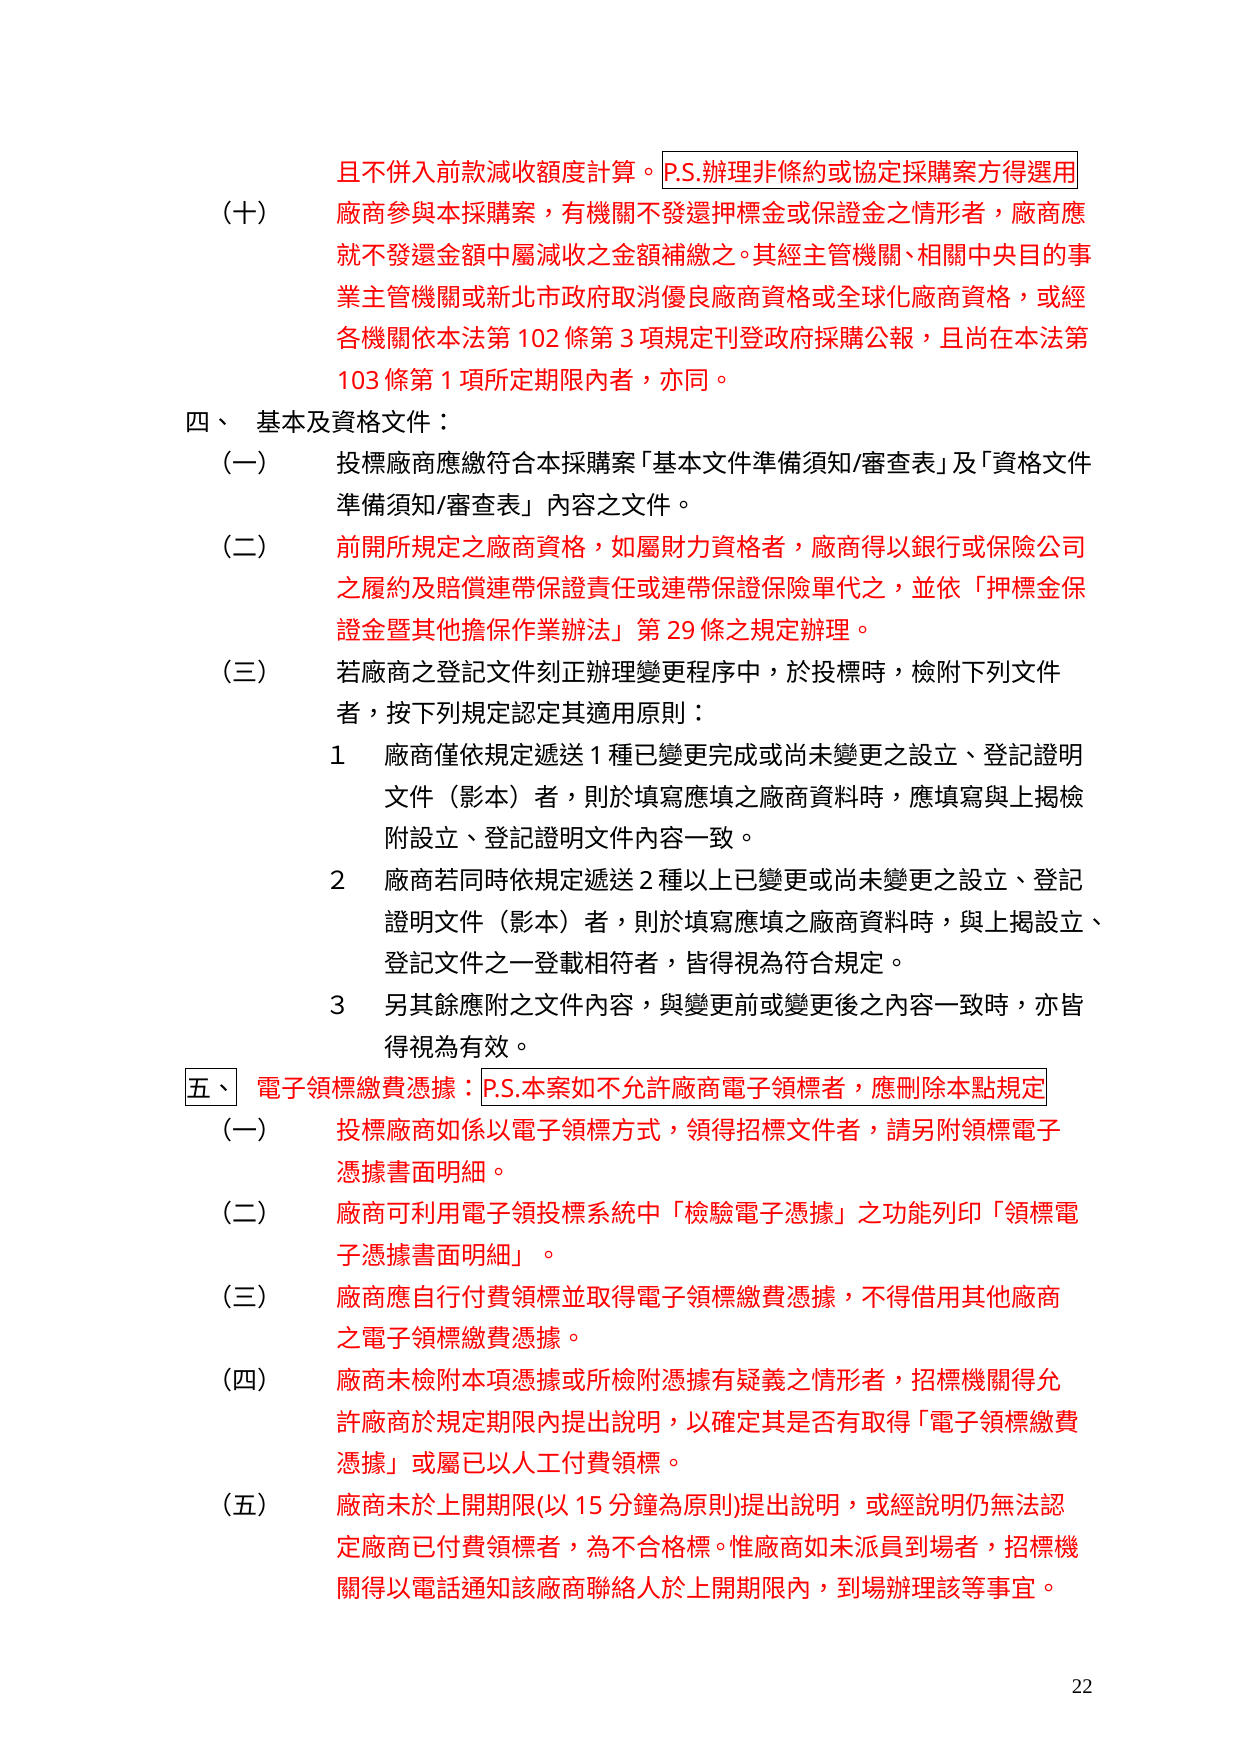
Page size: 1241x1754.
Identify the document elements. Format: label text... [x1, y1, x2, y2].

subtitle 廠商未於上開期限(以15分鐘為原則)提出說明，或經說明仍無法認定廠商已付費領標者，為不合格標。惟廠商如未派員到場者，招標機關得以電話通知該廠商聯絡人於上開期限內，到場辦理該等事宜。 [207, 1481, 1079, 1606]
subtitle 廠商僅依規定遞送1種已變更完成或尚未變更之設立、登記證明文件（影本）者，則於填寫應填之廠商資料時，應填寫與上揭檢附設立、登記證明文件內容一致。 [325, 731, 1092, 856]
subtitle 廠商應自行付費領標並取得電子領標繳費憑據，不得借用其他廠商之電子領標繳費憑據。 [207, 1273, 1079, 1356]
subtitle 前開所規定之廠商資格，如屬財力資格者，廠商得以銀行或保險公司之履約及賠償連帶保證責任或連帶保證保險單代之，並依「押標金保證金暨其他擔保作業辦法」第29條之規定辦理。 [207, 523, 1092, 648]
subtitle 投標廠商屬押標金保證金暨其他擔保作業辦法第33條之6所稱全球化廠商者，得予以減收押標金，減收額度為原定應繳總額之﹍﹍% P.S.由機關於招標時載明，最高為30（未載明者，不予減收押標金），且不併入前款減收額度計算。P.S.辦理非條約或協定採購案方得選用 [663, 152, 1077, 188]
subtitle 廠商參與本採購案，有機關不發還押標金或保證金之情形者，廠商應就不發還金額中屬減收之金額補繳之。其經主管機關、相關中央目的事業主管機關或新北市政府取消優良廠商資格或全球化廠商資格，或經各機關依本法第102條第3項規定刊登政府採購公報，且尚在本法第103條第1項所定期限內者，亦同。 [207, 189, 1092, 398]
subtitle 廠商未檢附本項憑據或所檢附憑據有疑義之情形者，招標機關得允許廠商於規定期限內提出說明，以確定其是否有取得「電子領標繳費憑據」或屬已以人工付費領標。 [207, 1356, 1079, 1481]
subtitle 另其餘應附之文件內容，與變更前或變更後之內容一致時，亦皆得視為有效。 [325, 981, 1092, 1064]
subtitle 電子領標繳費憑據：P.S.本案如不允許廠商電子領標者，應刪除本點規定 [185, 1064, 1079, 1106]
subtitle 投標廠商應繳符合本採購案「基本文件準備須知/審查表」及「資格文件準備須知/審查表」內容之文件。 [207, 439, 1092, 523]
subtitle 廠商若同時依規定遞送2種以上已變更或尚未變更之設立、登記證明文件（影本）者，則於填寫應填之廠商資料時，與上揭設立、登記文件之一登載相符者，皆得視為符合規定。 [325, 856, 1092, 981]
subtitle 基本及資格文件： [185, 398, 1092, 439]
subtitle 廠商可利用電子領投標系統中「檢驗電子憑據」之功能列印「領標電子憑據書面明細」。 [207, 1189, 1079, 1273]
subtitle 投標廠商屬押標金保證金暨其他擔保作業辦法第33條之6所稱全球化廠商者，得予以減收押標金，減收額度為原定應繳總額之﹍﹍% P.S.由機關於招標時載明，最高為30（未載明者，不予減收押標金），且不併入前款減收額度計算。P.S.辦理非條約或協定採購案方得選用 [207, 148, 1092, 189]
subtitle 若廠商之登記文件刻正辦理變更程序中，於投標時，檢附下列文件者，按下列規定認定其適用原則： [207, 648, 1079, 731]
subtitle 投標廠商如係以電子領標方式，領得招標文件者，請另附領標電子憑據書面明細。 [207, 1106, 1079, 1189]
